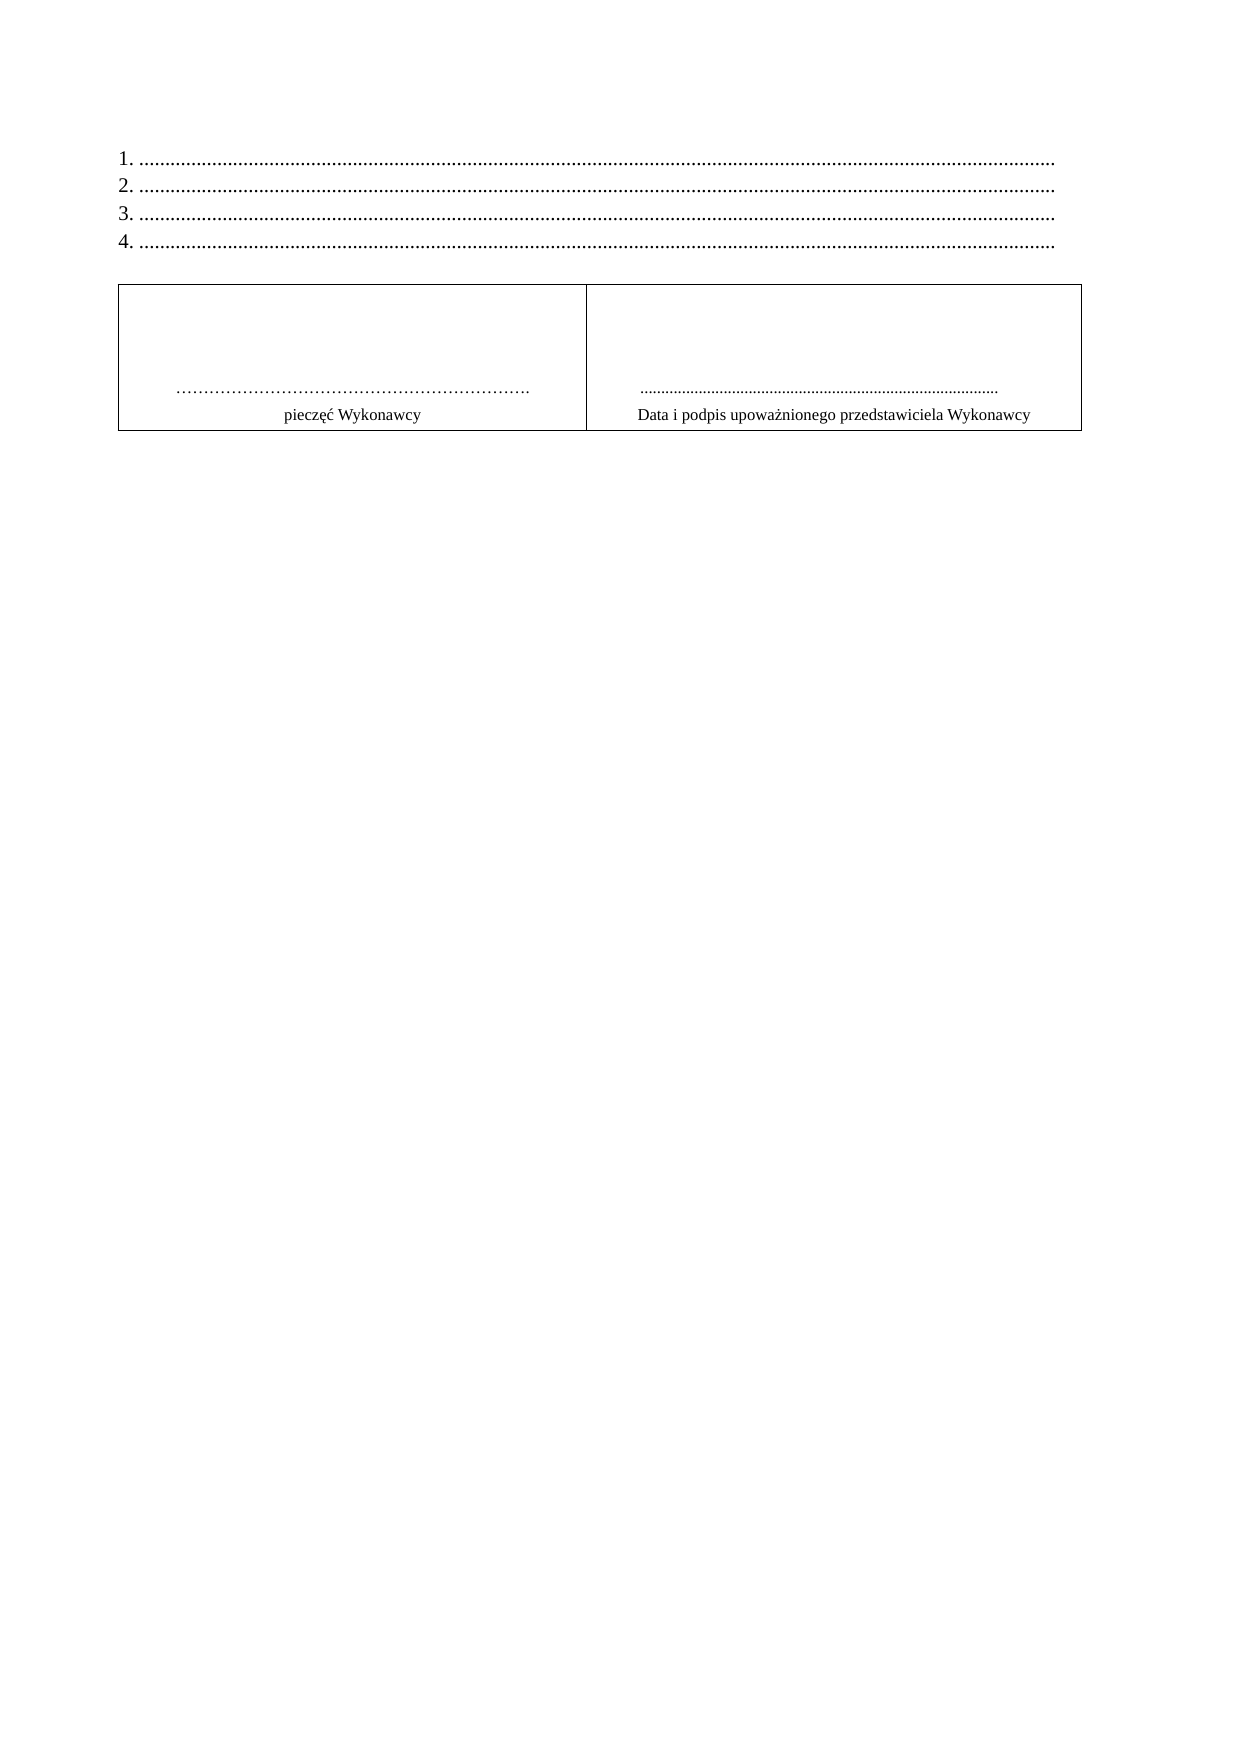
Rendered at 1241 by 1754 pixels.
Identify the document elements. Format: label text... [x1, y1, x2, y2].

text 2. [118, 173, 1122, 197]
table_header ………………………………………………………. pieczęć Wykonawcy [119, 285, 586, 430]
text 4. [118, 228, 1122, 253]
text 3. [118, 201, 1122, 225]
text 1. [118, 146, 1122, 170]
table_header ...................................................................................... Data i podpis upoważnionego przedstawiciela Wykonawcy [587, 285, 1081, 430]
